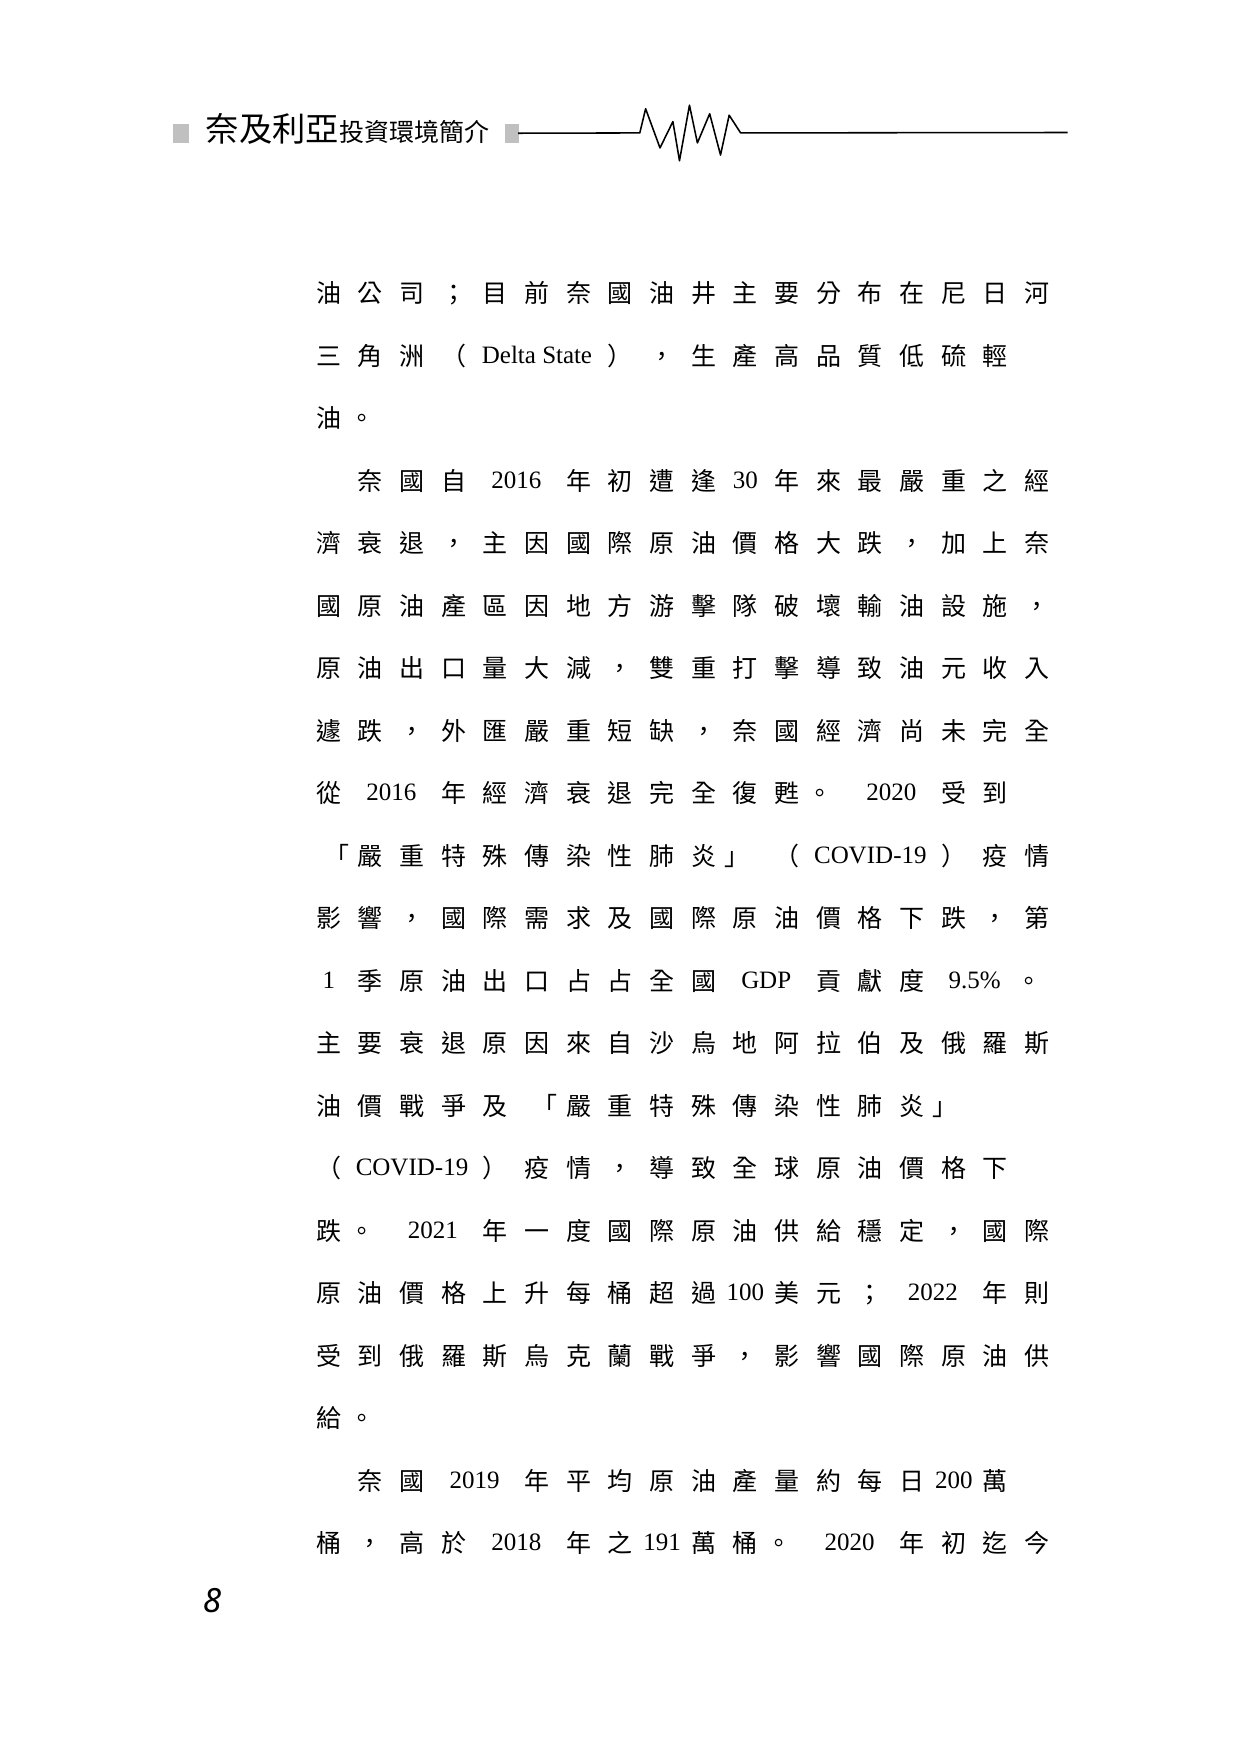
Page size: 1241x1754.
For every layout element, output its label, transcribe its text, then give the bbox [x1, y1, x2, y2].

text 奈國2019年平均原油產量約每日200萬桶，高於2018年之191萬桶。2020年初迄今 [281, 1438, 1058, 1563]
text 油公司；目前奈國油井主要分布在尼日河三角洲（Delta State），生產高品質低硫輕油。 [281, 250, 1058, 438]
text 奈國自2016年初遭逢30年來最嚴重之經濟衰退，主因國際原油價格大跌，加上奈國原油產區因地方游擊隊破壞輸油設施，原油出口量大減，雙重打擊導致油元收入遽跌，外匯嚴重短缺，奈國經濟尚未完全從2016年經濟衰退完全復甦。2020受到「嚴重特殊傳染性肺炎」（COVID-19）疫情影響，國際需求及國際原油價格下跌，第1季原油出口占占全國GDP貢獻度9.5%。主要衰退原因來自沙烏地阿拉伯及俄羅斯油價戰爭及「嚴重特殊傳染性肺炎」（COVID-19）疫情，導致全球原油價格下跌。2021年一度國際原油供給穩定，國際原油價格上升每桶超過100美元；2022年則受到俄羅斯烏克蘭戰爭，影響國際原油供給。 [281, 438, 1058, 1438]
